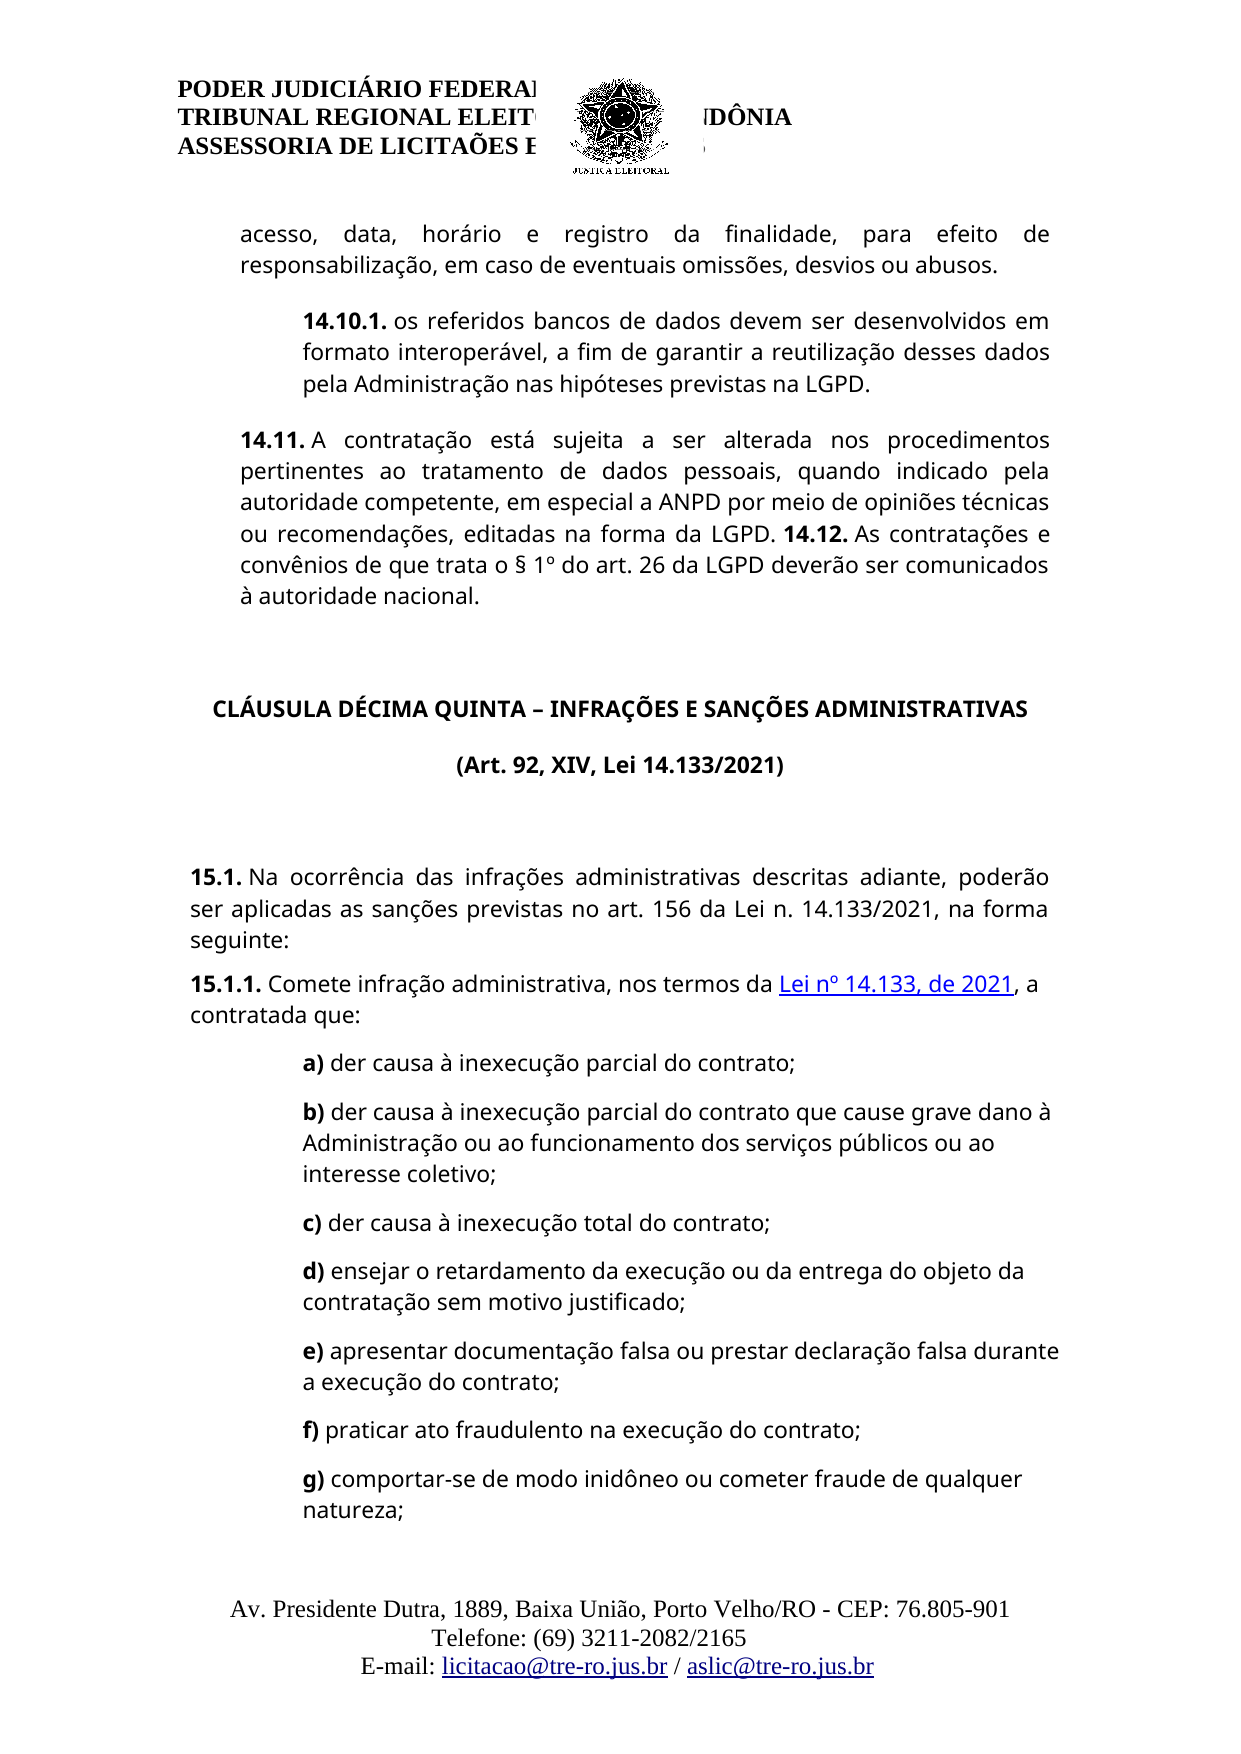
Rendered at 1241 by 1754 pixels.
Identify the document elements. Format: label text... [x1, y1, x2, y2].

text acesso, data, horário e registro da finalidade, para efeito de responsabilização, em caso de eventuais omissões, desvios ou abusos. [240, 217, 1051, 280]
text (Art. 92, XIV, Lei 14.133/2021) [190, 749, 1051, 780]
text c) der causa à inexecução total do contrato; [302, 1207, 1063, 1238]
text 15.1.1. Comete infração administrativa, nos termos da Lei nº 14.133, de 2021, a contratada que: [190, 967, 1063, 1030]
text 14.11. A contratação está sujeita a ser alterada nos procedimentos pertinentes ao tratamento de dados pessoais, quando indicado pela autoridade competente, em especial a ANPD por meio de opiniões técnicas ou recomendações, editadas na forma da LGPD. 14.12. As contratações e convênios de que trata o § 1º do art. 26 da LGPD deverão ser comunicados à autoridade nacional. [240, 424, 1051, 611]
text 14.10.1. os referidos bancos de dados devem ser desenvolvidos em formato interoperável, a fim de garantir a reutilização desses dados pela Administração nas hipóteses previstas na LGPD. [302, 305, 1051, 399]
text f) praticar ato fraudulento na execução do contrato; [302, 1414, 1063, 1446]
text d) ensejar o retardamento da execução ou da entrega do objeto da contratação sem motivo justificado; [302, 1255, 1063, 1317]
text b) der causa à inexecução parcial do contrato que cause grave dano à Administração ou ao funcionamento dos serviços públicos ou ao interesse coletivo; [302, 1096, 1063, 1189]
text e) apresentar documentação falsa ou prestar declaração falsa durante a execução do contrato; [302, 1335, 1063, 1397]
text g) comportar-se de modo inidôneo ou cometer fraude de qualquer natureza; [302, 1463, 1063, 1525]
text a) der causa à inexecução parcial do contrato; [302, 1047, 1063, 1078]
text 15.1. Na ocorrência das infrações administrativas descritas adiante, poderão ser aplicadas as sanções previstas no art. 156 da Lei n. 14.133/2021, na forma seguinte: [190, 861, 1051, 955]
text CLÁUSULA DÉCIMA QUINTA – INFRAÇÕES E SANÇÕES ADMINISTRATIVAS [190, 692, 1051, 724]
